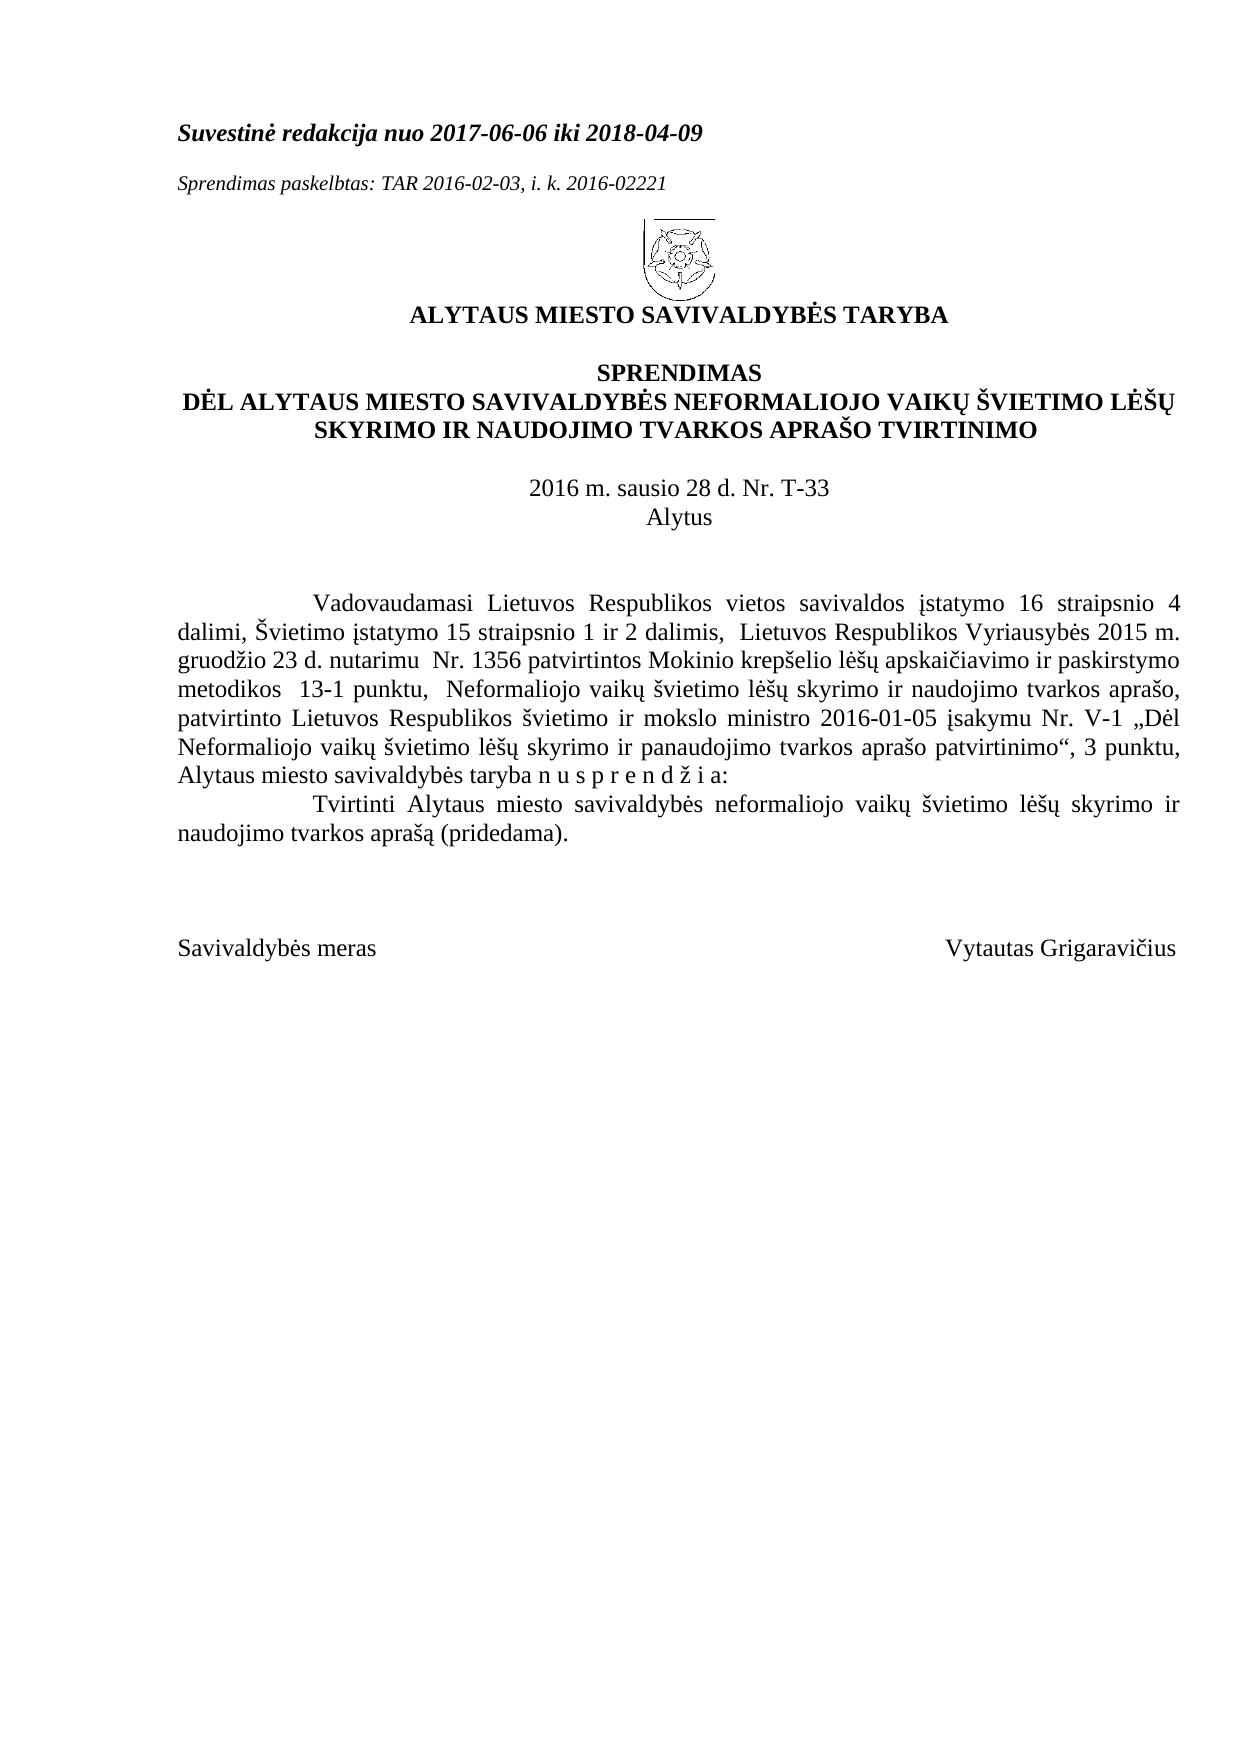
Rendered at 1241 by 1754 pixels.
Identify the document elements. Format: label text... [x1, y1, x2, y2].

text Sprendimas paskelbtas: TAR 2016-02-03, i. k. 2016-02221 [177, 171, 1181, 195]
text ALYTAUS MIESTO SAVIVALDYBĖS TARYBA [177, 300, 1181, 329]
text Vadovaudamasi Lietuvos Respublikos vietos savivaldos įstatymo 16 straipsnio 4 dalimi, Švietimo įstatymo 15 straipsnio 1 ir 2 dalimis, Lietuvos Respublikos Vyriausybės 2015 m. gruodžio 23 d. nutarimu Nr. 1356 patvirtintos Mokinio krepšelio lėšų apskaičiavimo ir paskirstymo metodikos 13-1 punktu, Neformaliojo vaikų švietimo lėšų skyrimo ir naudojimo tvarkos aprašo, patvirtinto Lietuvos Respublikos švietimo ir mokslo ministro 2016-01-05 įsakymu Nr. V-1 „Dėl Neformaliojo vaikų švietimo lėšų skyrimo ir panaudojimo tvarkos aprašo patvirtinimo“, 3 punktu, Alytaus miesto savivaldybės taryba n u s p r e n d ž i a: [177, 588, 1181, 789]
text Tvirtinti Alytaus miesto savivaldybės neformaliojo vaikų švietimo lėšų skyrimo ir naudojimo tvarkos aprašą (pridedama). [177, 789, 1181, 847]
text SPRENDIMAS [177, 358, 1181, 387]
text DĖL ALYTAUS MIESTO SAVIVALDYBĖS NEFORMALIOJO VAIKŲ ŠVIETIMO LĖŠŲ SKYRIMO IR NAUDOJIMO TVARKOS APRAŠO TVIRTINIMO [177, 387, 1181, 444]
text 2016 m. sausio 28 d. Nr. T-33 [177, 473, 1181, 502]
text Suvestinė redakcija nuo 2017-06-06 iki 2018-04-09 [177, 118, 1181, 147]
text Alytus [177, 502, 1181, 530]
text Savivaldybės meras Vytautas Grigaravičius [177, 933, 1181, 962]
